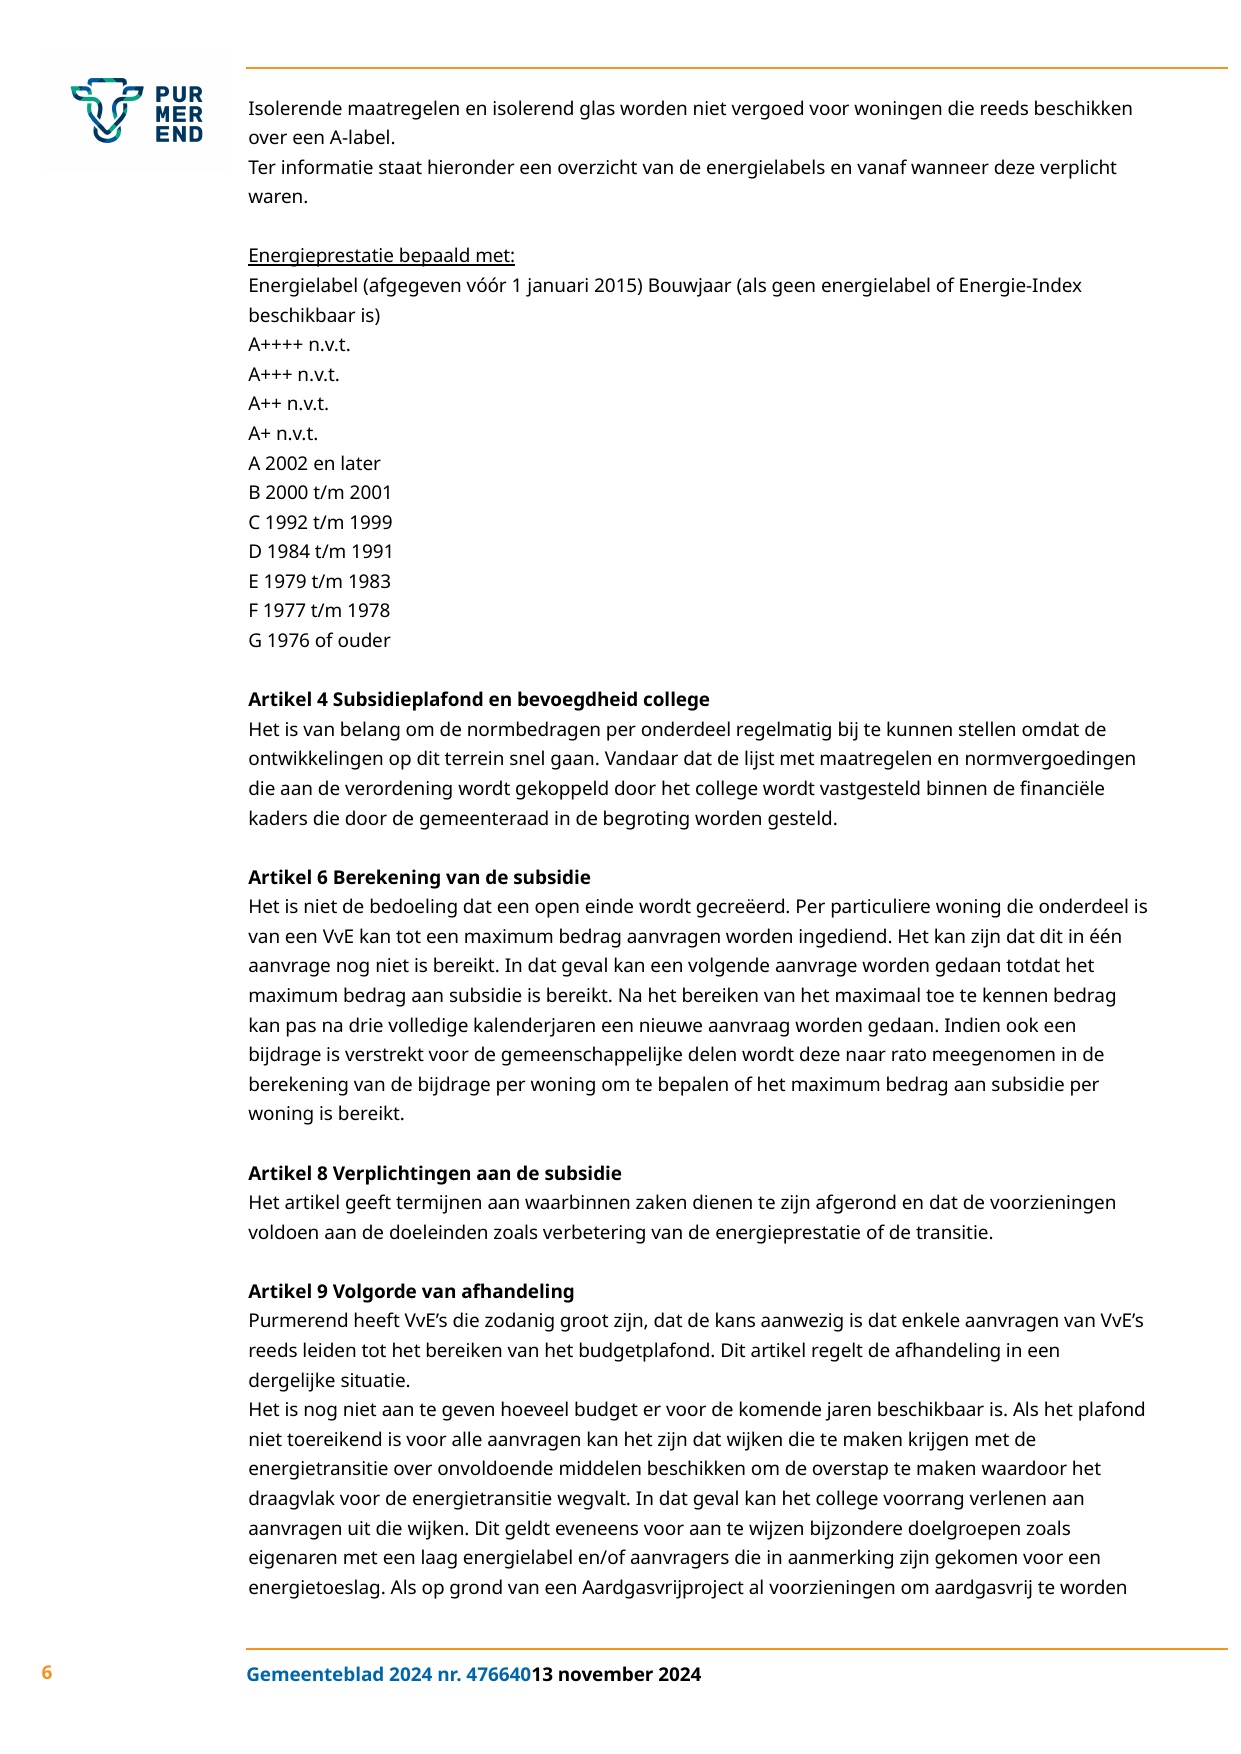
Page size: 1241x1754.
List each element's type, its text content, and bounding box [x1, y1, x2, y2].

text Het is van belang om de normbedragen per onderdeel regelmatig bij te kunnen stellen omdat de ontwikkelingen op dit terrein snel gaan. Vandaar dat de lijst met maatregelen en normvergoedingen die aan de verordening wordt gekoppeld door het college wordt vastgesteld binnen de financiële kaders die door de gemeenteraad in de begroting worden gesteld. [248, 716, 1152, 831]
text Artikel 4 Subsidieplafond en bevoegdheid college [248, 686, 1152, 712]
text A+++ n.v.t. [248, 361, 1152, 387]
text A++++ n.v.t. [248, 331, 1152, 357]
text Het is niet de bedoeling dat een open einde wordt gecreëerd. Per particuliere woning die onderdeel is van een VvE kan tot een maximum bedrag aanvragen worden ingediend. Het kan zijn dat dit in één aanvrage nog niet is bereikt. In dat geval kan een volgende aanvrage worden gedaan totdat het maximum bedrag aan subsidie is bereikt. Na het bereiken van het maximaal toe te kennen bedrag kan pas na drie volledige kalenderjaren een nieuwe aanvraag worden gedaan. Indien ook een bijdrage is verstrekt voor de gemeenschappelijke delen wordt deze naar rato meegenomen in de berekening van de bijdrage per woning om te bepalen of het maximum bedrag aan subsidie per woning is bereikt. [248, 893, 1152, 1126]
text Artikel 8 Verplichtingen aan de subsidie [248, 1160, 1152, 1186]
text Isolerende maatregelen en isolerend glas worden niet vergoed voor woningen die reeds beschikken over een A-label. [248, 95, 1152, 150]
text G 1976 of ouder [248, 627, 1152, 653]
text A 2002 en later [248, 450, 1152, 476]
text C 1992 t/m 1999 [248, 509, 1152, 535]
text E 1979 t/m 1983 [248, 568, 1152, 594]
text A+ n.v.t. [248, 420, 1152, 446]
text Ter informatie staat hieronder een overzicht van de energielabels en vanaf wanneer deze verplicht waren. [248, 154, 1152, 209]
text Artikel 6 Berekening van de subsidie [248, 864, 1152, 890]
text D 1984 t/m 1991 [248, 538, 1152, 564]
text A++ n.v.t. [248, 391, 1152, 416]
text Energieprestatie bepaald met: [248, 243, 1152, 268]
text Energielabel (afgegeven vóór 1 januari 2015) Bouwjaar (als geen energielabel of Energie-Index beschikbaar is) [248, 272, 1152, 328]
text Het artikel geeft termijnen aan waarbinnen zaken dienen te zijn afgerond en dat de voorzieningen voldoen aan de doeleinden zoals verbetering van de energieprestatie of de transitie. [248, 1189, 1152, 1245]
text Artikel 9 Volgorde van afhandeling [248, 1278, 1152, 1304]
picture [41, 47, 231, 172]
text F 1977 t/m 1978 [248, 598, 1152, 623]
text B 2000 t/m 2001 [248, 479, 1152, 505]
text Purmerend heeft VvE’s die zodanig groot zijn, dat de kans aanwezig is dat enkele aanvragen van VvE’s reeds leiden tot het bereiken van het budgetplafond. Dit artikel regelt de afhandeling in een dergelijke situatie. [248, 1308, 1152, 1393]
text Het is nog niet aan te geven hoeveel budget er voor de komende jaren beschikbaar is. Als het plafond niet toereikend is voor alle aanvragen kan het zijn dat wijken die te maken krijgen met de energietransitie over onvoldoende middelen beschikken om de overstap te maken waardoor het draagvlak voor de energietransitie wegvalt. In dat geval kan het college voorrang verlenen aan aanvragen uit die wijken. Dit geldt eveneens voor aan te wijzen bijzondere doelgroepen zoals eigenaren met een laag energielabel en/of aanvragers die in aanmerking zijn gekomen voor een energietoeslag. Als op grond van een Aardgasvrijproject al voorzieningen om aardgasvrij te worden [248, 1396, 1152, 1600]
